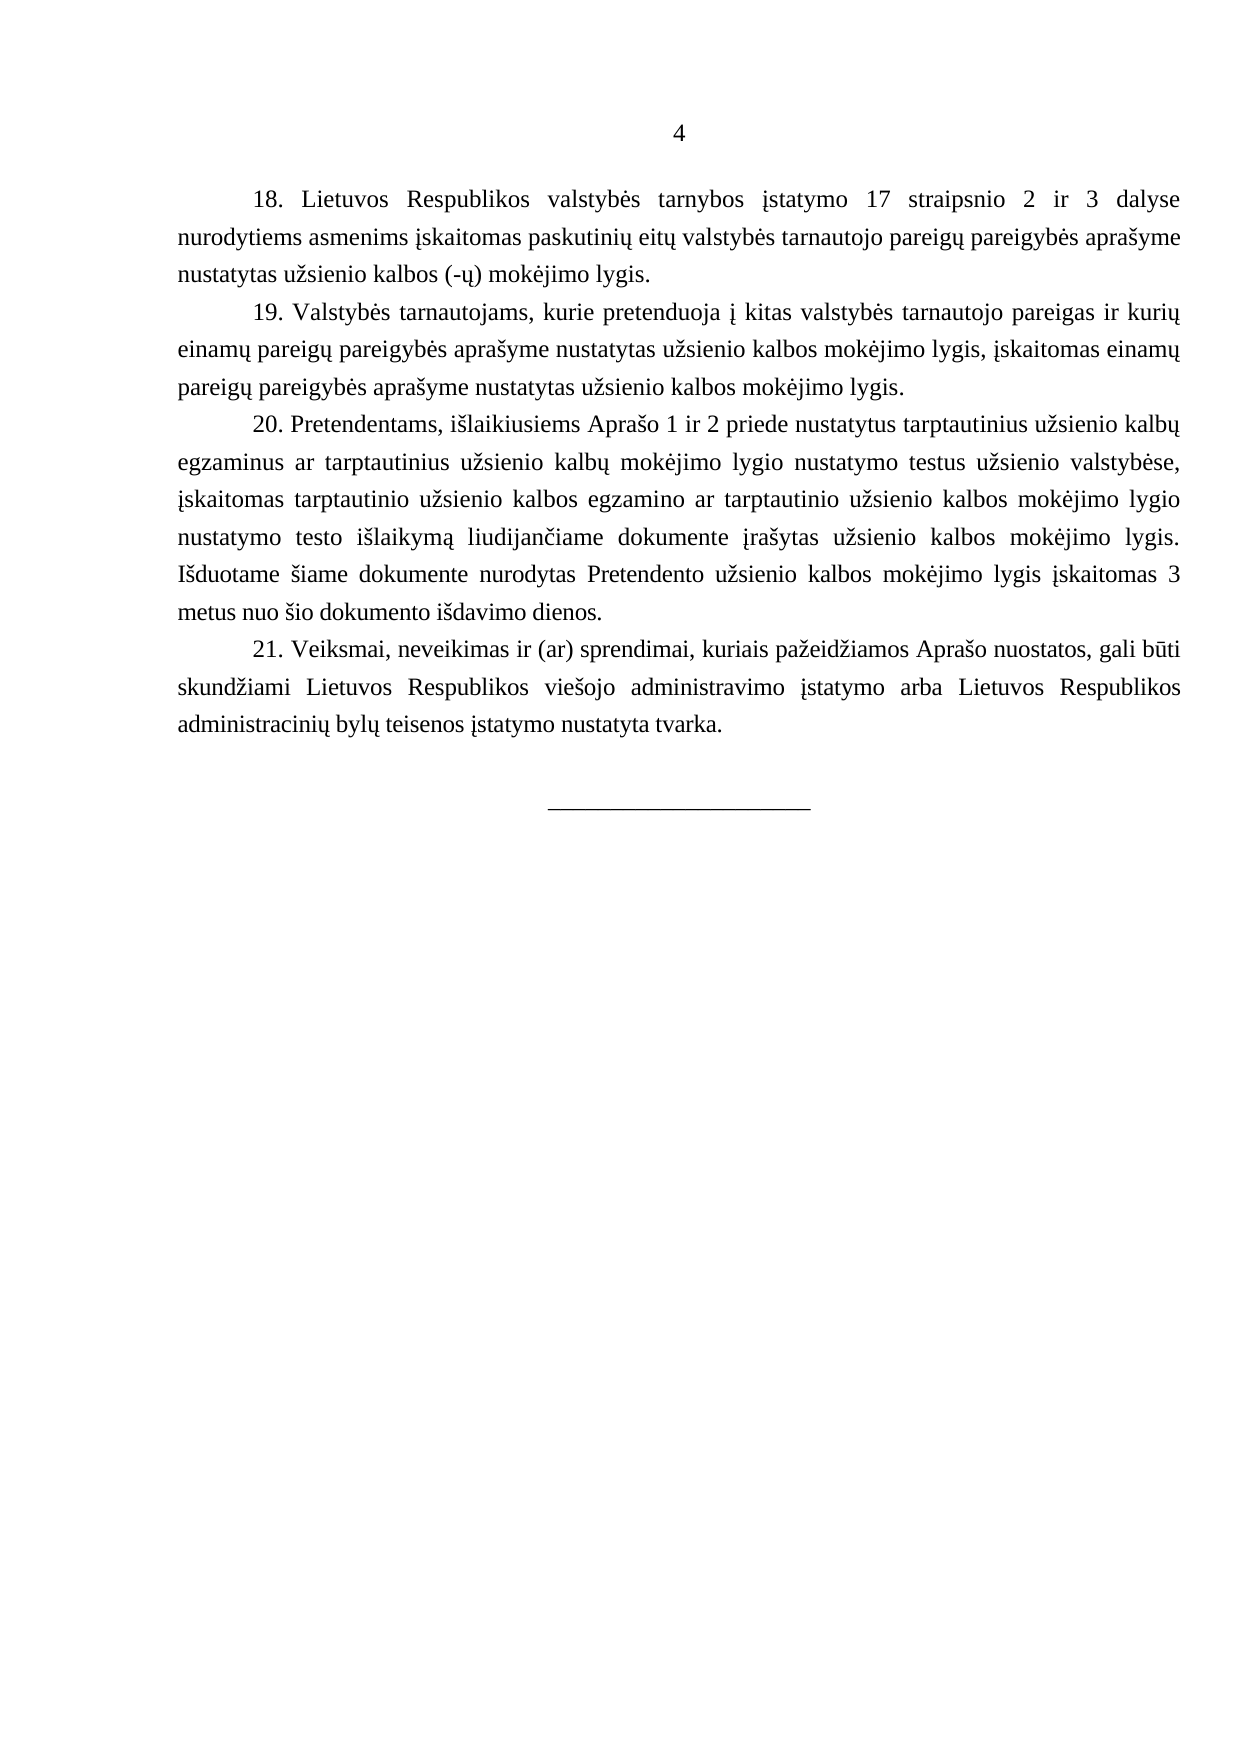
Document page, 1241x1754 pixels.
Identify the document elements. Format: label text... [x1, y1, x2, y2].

text 19. Valstybės tarnautojams, kurie pretenduoja į kitas valstybės tarnautojo pareigas ir kurių einamų pareigų pareigybės aprašyme nustatytas užsienio kalbos mokėjimo lygis, įskaitomas einamų pareigų pareigybės aprašyme nustatytas užsienio kalbos mokėjimo lygis. [177, 288, 1181, 401]
text 21. Veiksmai, neveikimas ir (ar) sprendimai, kuriais pažeidžiamos Aprašo nuostatos, gali būti skundžiami Lietuvos Respublikos viešojo administravimo įstatymo arba Lietuvos Respublikos administracinių bylų teisenos įstatymo nustatyta tvarka. [177, 626, 1181, 738]
text 18. Lietuvos Respublikos valstybės tarnybos įstatymo 17 straipsnio 2 ir 3 dalyse nurodytiems asmenims įskaitomas paskutinių eitų valstybės tarnautojo pareigų pareigybės aprašyme nustatytas užsienio kalbos (-ų) mokėjimo lygis. [177, 176, 1181, 288]
text 20. Pretendentams, išlaikiusiems Aprašo 1 ir 2 priede nustatytus tarptautinius užsienio kalbų egzaminus ar tarptautinius užsienio kalbų mokėjimo lygio nustatymo testus užsienio valstybėse, įskaitomas tarptautinio užsienio kalbos egzamino ar tarptautinio užsienio kalbos mokėjimo lygio nustatymo testo išlaikymą liudijančiame dokumente įrašytas užsienio kalbos mokėjimo lygis. Išduotame šiame dokumente nurodytas Pretendento užsienio kalbos mokėjimo lygis įskaitomas 3 metus nuo šio dokumento išdavimo dienos. [177, 401, 1181, 626]
text _____________________ [177, 776, 1181, 813]
